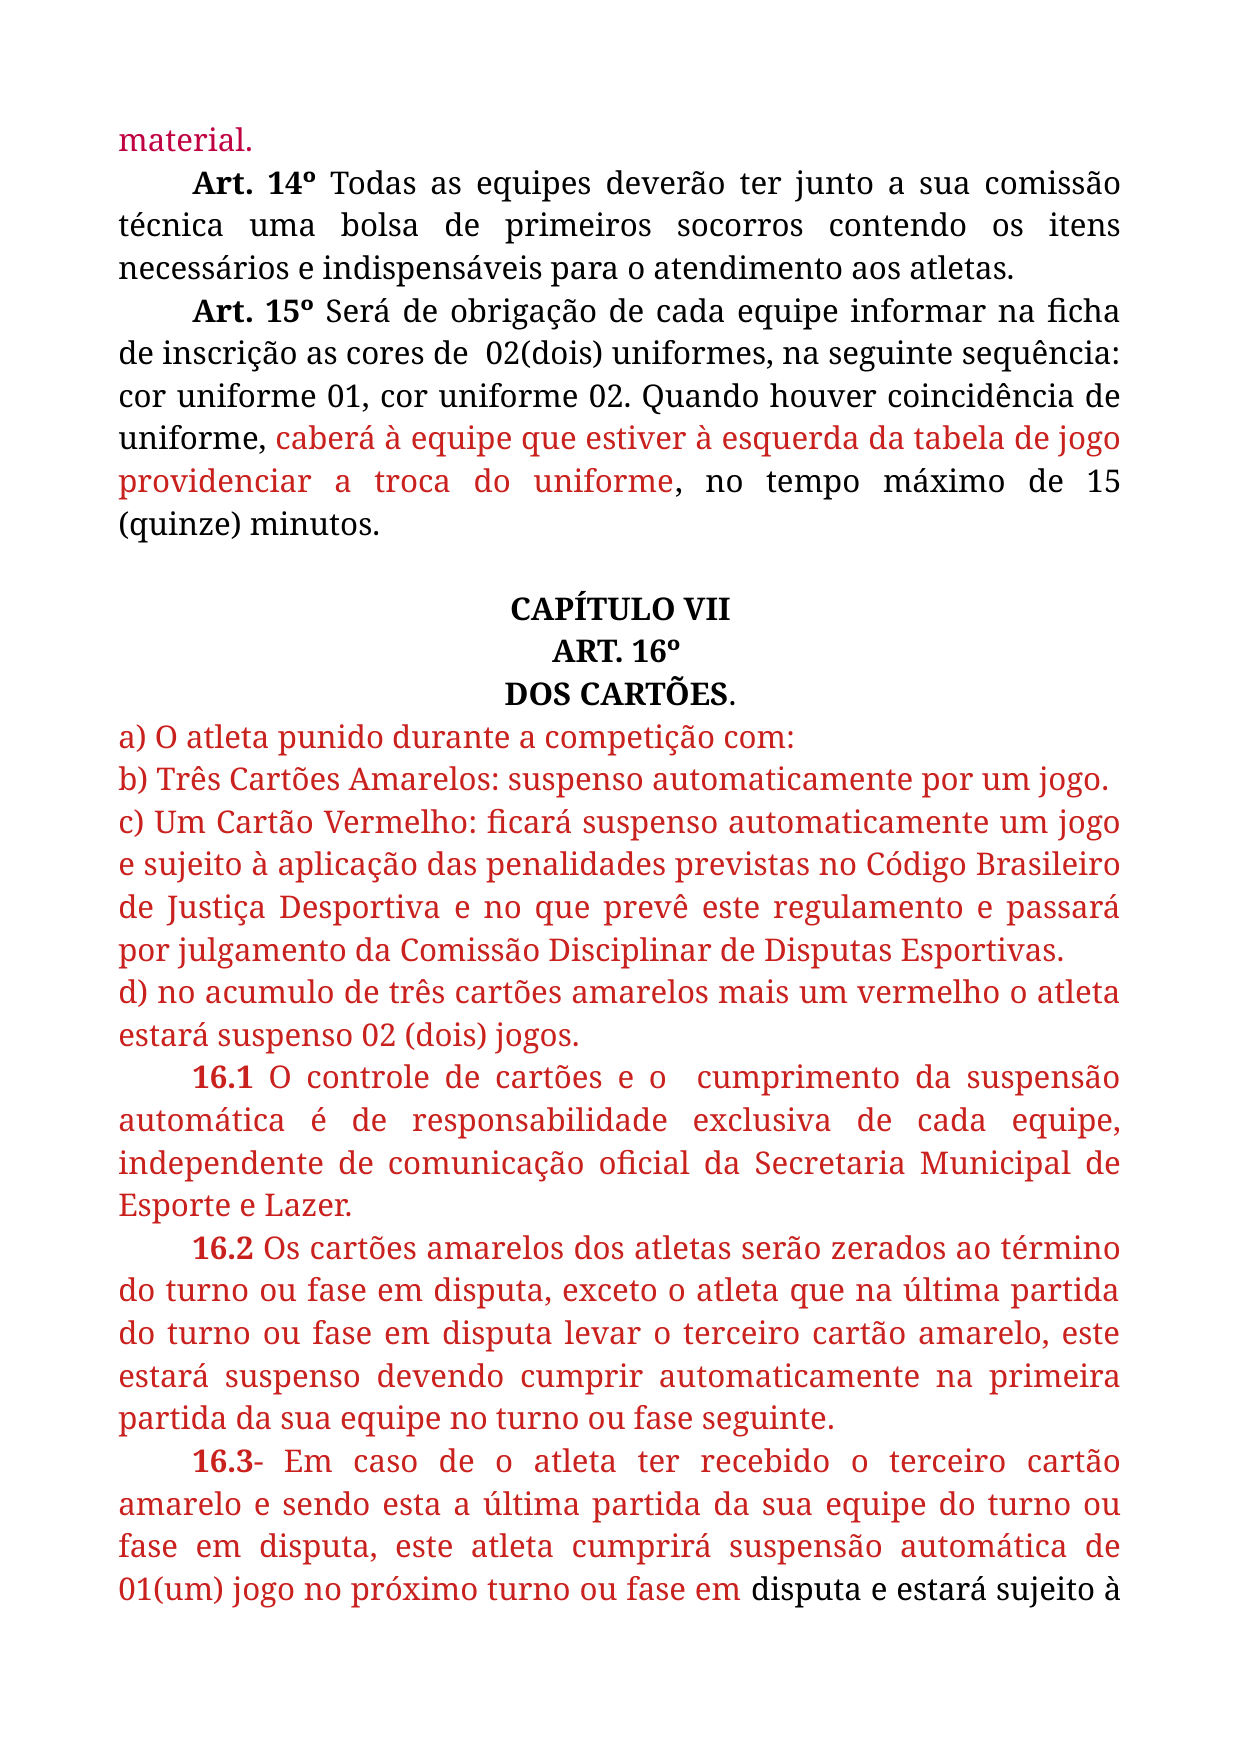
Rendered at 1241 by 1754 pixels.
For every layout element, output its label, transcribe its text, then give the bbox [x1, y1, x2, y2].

text 16.3- Em caso de o atleta ter recebido o terceiro cartão amarelo e sendo esta a última partida da sua equipe do turno ou fase em disputa, este atleta cumprirá suspensão automática de 01(um) jogo no próximo turno ou fase em disputa e estará sujeito à [118, 1439, 1122, 1609]
text 16.2 Os cartões amarelos dos atletas serão zerados ao término do turno ou fase em disputa, exceto o atleta que na última partida do turno ou fase em disputa levar o terceiro cartão amarelo, este estará suspenso devendo cumprir automaticamente na primeira partida da sua equipe no turno ou fase seguinte. [118, 1226, 1122, 1439]
text ART. 16º [118, 629, 1122, 672]
text DOS CARTÕES. [118, 672, 1122, 714]
text c) Um Cartão Vermelho: ficará suspenso automaticamente um jogo e sujeito à aplicação das penalidades previstas no Código Brasileiro de Justiça Desportiva e no que prevê este regulamento e passará por julgamento da Comissão Disciplinar de Disputas Esportivas. [118, 800, 1122, 970]
text material. [118, 118, 1122, 161]
text Art. 14º Todas as equipes deverão ter junto a sua comissão técnica uma bolsa de primeiros socorros contendo os itens necessários e indispensáveis para o atendimento aos atletas. [118, 161, 1122, 288]
text CAPÍTULO VII [118, 587, 1122, 629]
text d) no acumulo de três cartões amarelos mais um vermelho o atleta estará suspenso 02 (dois) jogos. [118, 970, 1122, 1055]
text a) O atleta punido durante a competição com: [118, 714, 1122, 757]
text 16.1 O controle de cartões e o cumprimento da suspensão automática é de responsabilidade exclusiva de cada equipe, independente de comunicação oficial da Secretaria Municipal de Esporte e Lazer. [118, 1055, 1122, 1226]
text b) Três Cartões Amarelos: suspenso automaticamente por um jogo. [118, 757, 1122, 800]
text Art. 15º Será de obrigação de cada equipe informar na ficha de inscrição as cores de 02(dois) uniformes, na seguinte sequência: cor uniforme 01, cor uniforme 02. Quando houver coincidência de uniforme, caberá à equipe que estiver à esquerda da tabela de jogo providenciar a troca do uniforme, no tempo máximo de 15 (quinze) minutos. [118, 288, 1122, 544]
